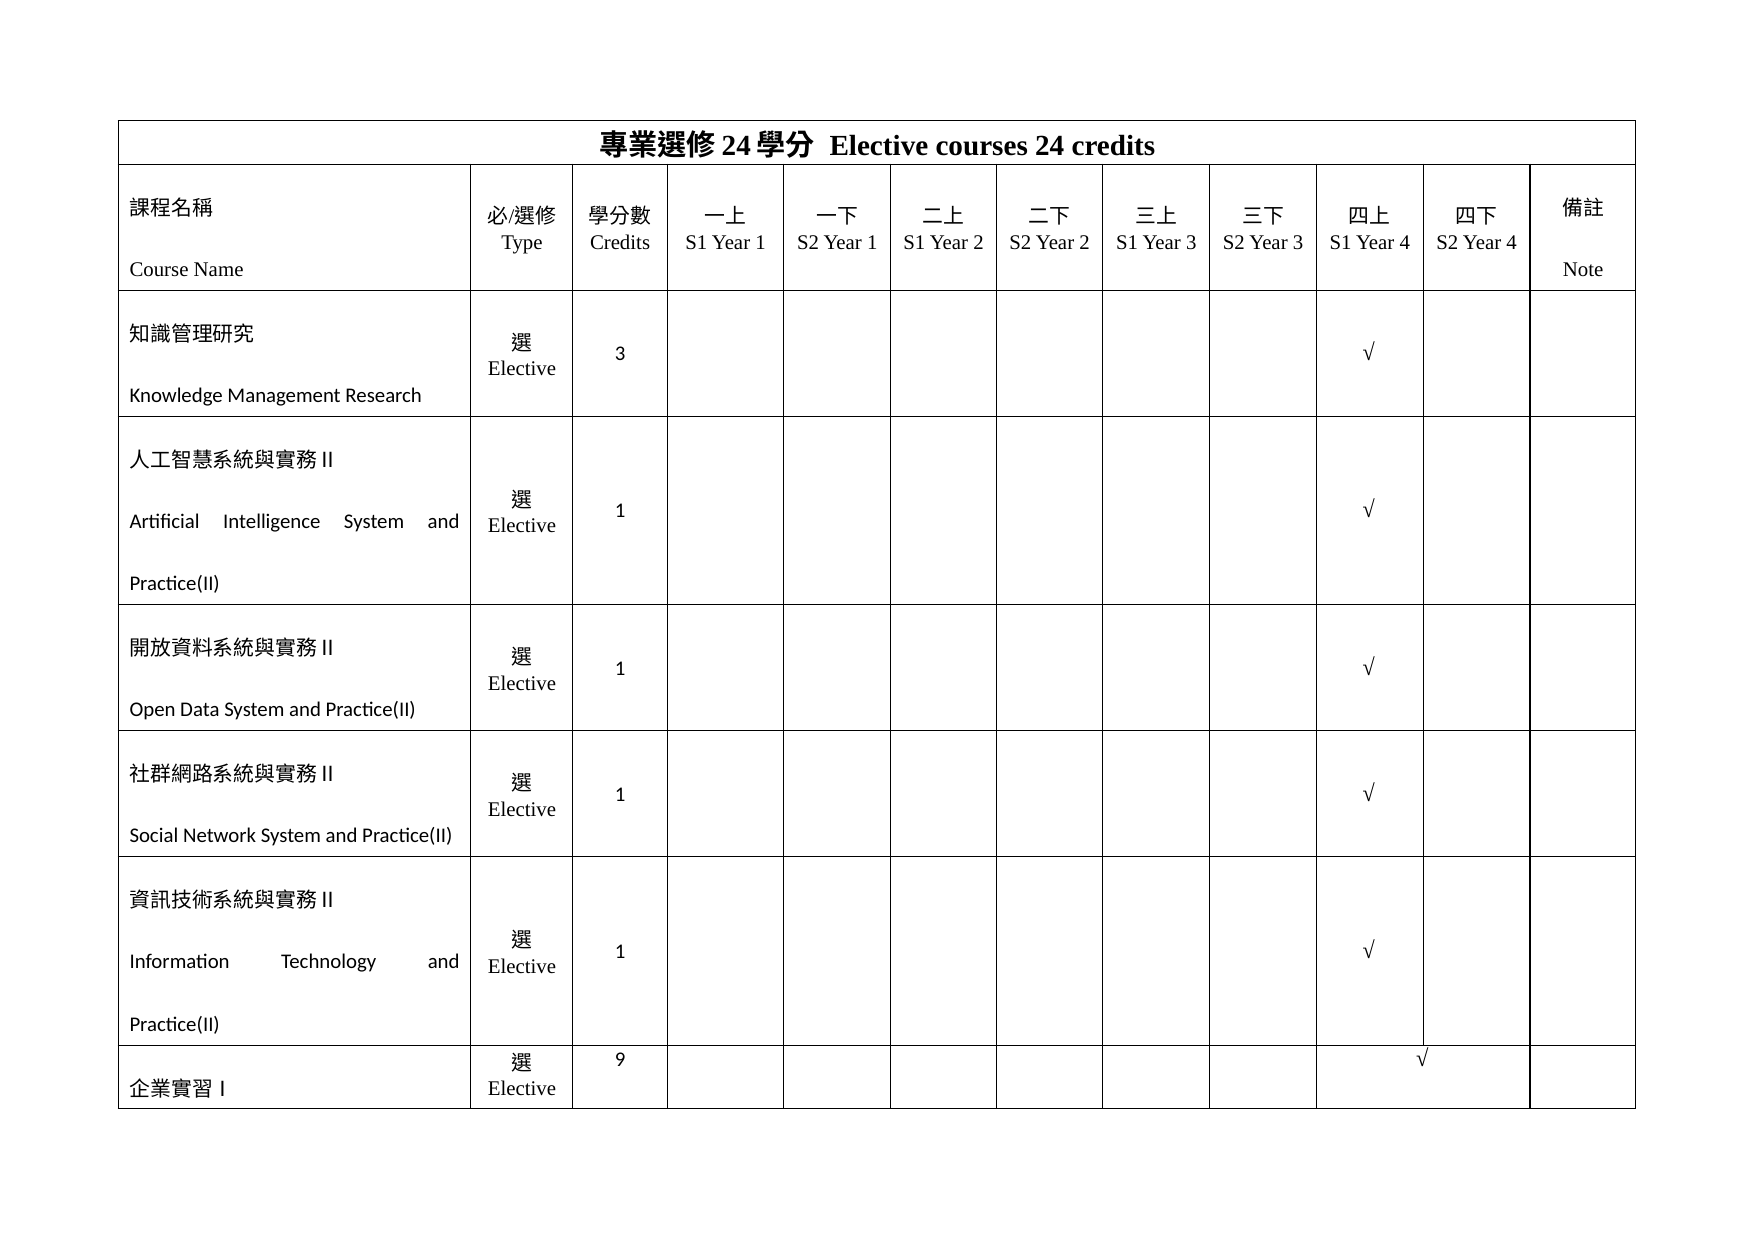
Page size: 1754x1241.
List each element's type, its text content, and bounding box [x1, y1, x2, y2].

table_cell 社群網路系統與實務Ⅱ Social Network System and Practice(II) [119, 731, 470, 856]
table_cell [1317, 857, 1423, 1045]
table_cell [891, 1046, 996, 1108]
table_cell [668, 857, 783, 1045]
table_cell 三下 S2 Year 3 [1210, 165, 1316, 289]
table_cell [1424, 605, 1529, 730]
table_cell [1424, 857, 1529, 1045]
table_cell [1531, 605, 1635, 730]
table_cell 四上 S1 Year 4 [1317, 165, 1423, 289]
table_cell [891, 605, 996, 730]
table_cell [891, 857, 996, 1045]
table_cell [1210, 1046, 1316, 1108]
table_cell [1424, 417, 1529, 604]
table_cell [997, 857, 1102, 1045]
table_cell [997, 605, 1102, 730]
table_cell [1103, 731, 1209, 856]
table_cell [997, 291, 1102, 416]
table_cell [668, 731, 783, 856]
table_cell [1424, 731, 1529, 856]
table_cell 二上 S1 Year 2 [891, 165, 996, 289]
table_cell 選 Elective [471, 1046, 572, 1108]
table_cell [891, 731, 996, 856]
table_cell [1317, 417, 1423, 604]
table_cell [1531, 857, 1635, 1045]
table_cell 備註 Note [1531, 165, 1635, 289]
table_cell 一下 S2 Year 1 [784, 165, 890, 289]
table_cell 必/選修 Type [471, 165, 572, 289]
table_cell [1210, 605, 1316, 730]
table_cell [668, 605, 783, 730]
table_cell 1 [573, 857, 667, 1045]
table_cell 選 Elective [471, 605, 572, 730]
table_cell [668, 291, 783, 416]
table_cell [784, 731, 890, 856]
table_cell [1103, 417, 1209, 604]
table_cell 選 Elective [471, 857, 572, 1045]
table_cell [1210, 857, 1316, 1045]
table_cell 選 Elective [471, 731, 572, 856]
table_cell 1 [573, 417, 667, 604]
table_cell 三上 S1 Year 3 [1103, 165, 1209, 289]
table_cell [891, 291, 996, 416]
table_cell [1103, 1046, 1209, 1108]
table_cell 學分數 Credits [573, 165, 667, 289]
table_cell [1103, 291, 1209, 416]
table_cell [1103, 605, 1209, 730]
table_cell [1317, 731, 1423, 856]
table_cell [784, 857, 890, 1045]
table_cell 選 Elective [471, 291, 572, 416]
table_cell 開放資料系統與實務Ⅱ Open Data System and Practice(II) [119, 605, 470, 730]
table_cell [784, 1046, 890, 1108]
table_cell 知識管理研究 Knowledge Management Research [119, 291, 470, 416]
table_cell 3 [573, 291, 667, 416]
table_cell [668, 417, 783, 604]
table_cell [1531, 731, 1635, 856]
table_cell [1210, 417, 1316, 604]
table_cell [1317, 605, 1423, 730]
table_cell 企業實習Ⅰ [119, 1046, 470, 1108]
table_cell 1 [573, 605, 667, 730]
table_cell 9 [573, 1046, 667, 1108]
table_cell [1317, 291, 1423, 416]
table_cell [891, 417, 996, 604]
table_cell [1210, 291, 1316, 416]
table_cell [997, 731, 1102, 856]
table_cell [1531, 291, 1635, 416]
table_cell [1424, 291, 1529, 416]
table_cell 人工智慧系統與實務Ⅱ Artificial Intelligence System and Practice(II) [119, 417, 470, 604]
table_cell 資訊技術系統與實務Ⅱ Information Technology and Practice(II) [119, 857, 470, 1045]
table_cell [997, 1046, 1102, 1108]
table_cell [1210, 731, 1316, 856]
table_cell [668, 1046, 783, 1108]
table_header 專業選修24學分 Elective courses 24 credits [119, 121, 1635, 163]
table_cell [1317, 1046, 1529, 1108]
table_cell 一上 S1 Year 1 [668, 165, 783, 289]
table_cell [784, 417, 890, 604]
table_cell 選 Elective [471, 417, 572, 604]
table_cell 1 [573, 731, 667, 856]
table_cell 二下 S2 Year 2 [997, 165, 1102, 289]
table_cell 課程名稱 Course Name [119, 165, 470, 289]
table_cell [784, 605, 890, 730]
table_cell [1103, 857, 1209, 1045]
table_cell [1531, 1046, 1635, 1108]
table_cell [1531, 417, 1635, 604]
table_cell [997, 417, 1102, 604]
table_cell [784, 291, 890, 416]
table_cell 四下 S2 Year 4 [1424, 165, 1529, 289]
